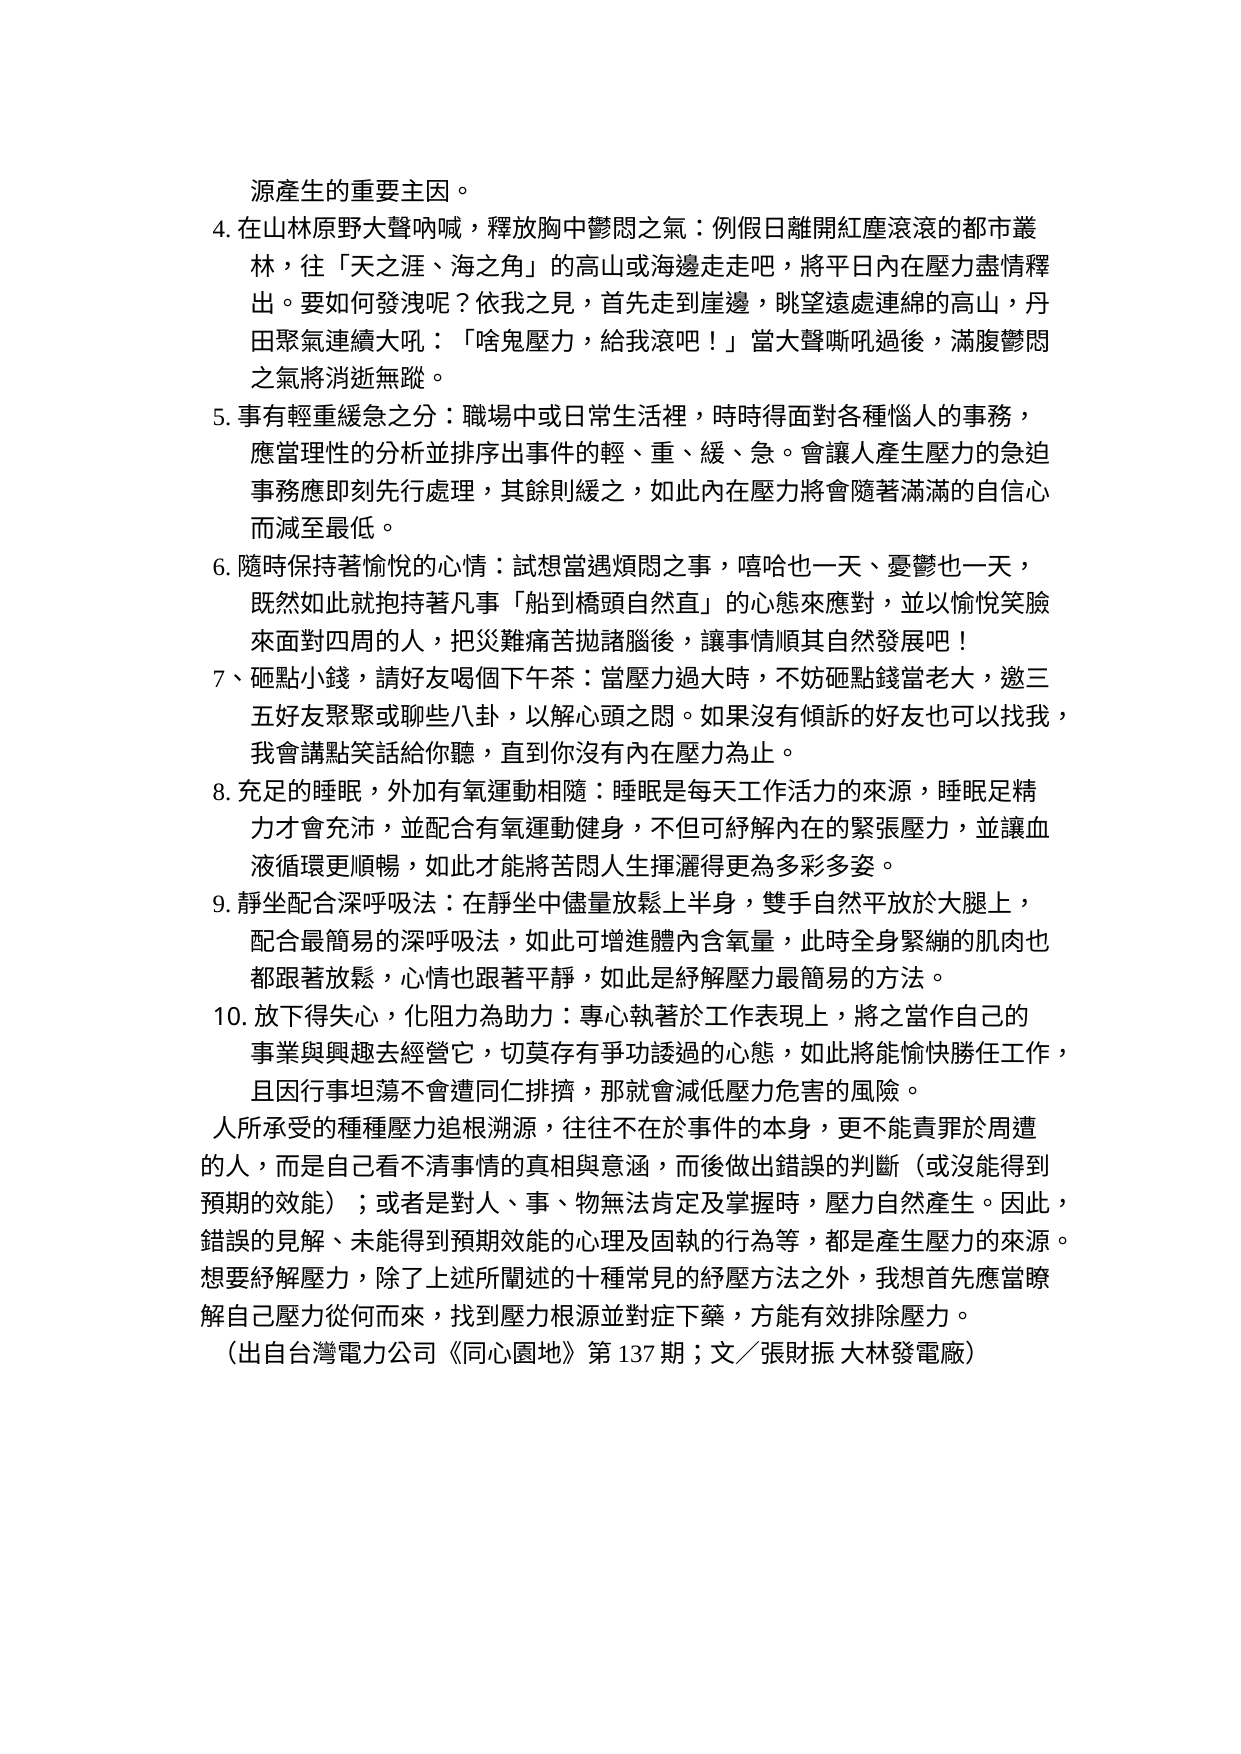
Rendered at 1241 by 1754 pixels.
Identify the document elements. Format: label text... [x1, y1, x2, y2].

text 5. 事有輕重緩急之分：職場中或日常生活裡，時時得面對各種惱人的事務，應當理性的分析並排序出事件的輕、重、緩、急。會讓人產生壓力的急迫事務應即刻先行處理，其餘則緩之，如此內在壓力將會隨著滿滿的自信心而減至最低。 [212, 389, 1053, 539]
text 10. 放下得失心，化阻力為助力：專心執著於工作表現上，將之當作自己的事業與興趣去經營它，切莫存有爭功諉過的心態，如此將能愉快勝任工作，且因行事坦蕩不會遭同仁排擠，那就會減低壓力危害的風險。 [212, 989, 1053, 1102]
text 8. 充足的睡眠，外加有氧運動相隨：睡眠是每天工作活力的來源，睡眠足精力才會充沛，並配合有氧運動健身，不但可紓解內在的緊張壓力，並讓血液循環更順暢，如此才能將苦悶人生揮灑得更為多彩多姿。 [212, 764, 1053, 877]
text 4. 在山林原野大聲吶喊，釋放胸中鬱悶之氣：例假日離開紅塵滾滾的都市叢林，往「天之涯、海之角」的高山或海邊走走吧，將平日內在壓力盡情釋出。要如何發洩呢？依我之見，首先走到崖邊，眺望遠處連綿的高山，丹田聚氣連續大吼：「啥鬼壓力，給我滾吧！」當大聲嘶吼過後，滿腹鬱悶之氣將消逝無蹤。 [212, 202, 1053, 389]
text 7、砸點小錢，請好友喝個下午茶：當壓力過大時，不妨砸點錢當老大，邀三五好友聚聚或聊些八卦，以解心頭之悶。如果沒有傾訴的好友也可以找我，我會講點笑話給你聽，直到你沒有內在壓力為止。 [212, 652, 1053, 764]
text 源產生的重要主因。 [212, 164, 1053, 202]
text 9. 靜坐配合深呼吸法：在靜坐中儘量放鬆上半身，雙手自然平放於大腿上，配合最簡易的深呼吸法，如此可增進體內含氧量，此時全身緊繃的肌肉也都跟著放鬆，心情也跟著平靜，如此是紓解壓力最簡易的方法。 [212, 877, 1053, 989]
text （出自台灣電力公司《同心園地》第137期；文／張財振 大林發電廠） [212, 1327, 1053, 1364]
text 6. 隨時保持著愉悅的心情：試想當遇煩悶之事，嘻哈也一天、憂鬱也一天，既然如此就抱持著凡事「船到橋頭自然直」的心態來應對，並以愉悅笑臉來面對四周的人，把災難痛苦拋諸腦後，讓事情順其自然發展吧！ [212, 539, 1053, 652]
text 人所承受的種種壓力追根溯源，往往不在於事件的本身，更不能責罪於周遭的人，而是自己看不清事情的真相與意涵，而後做出錯誤的判斷（或沒能得到預期的效能）；或者是對人、事、物無法肯定及掌握時，壓力自然產生。因此，錯誤的見解、未能得到預期效能的心理及固執的行為等，都是產生壓力的來源。想要紓解壓力，除了上述所闡述的十種常見的紓壓方法之外，我想首先應當瞭解自己壓力從何而來，找到壓力根源並對症下藥，方能有效排除壓力。 [200, 1102, 1053, 1327]
